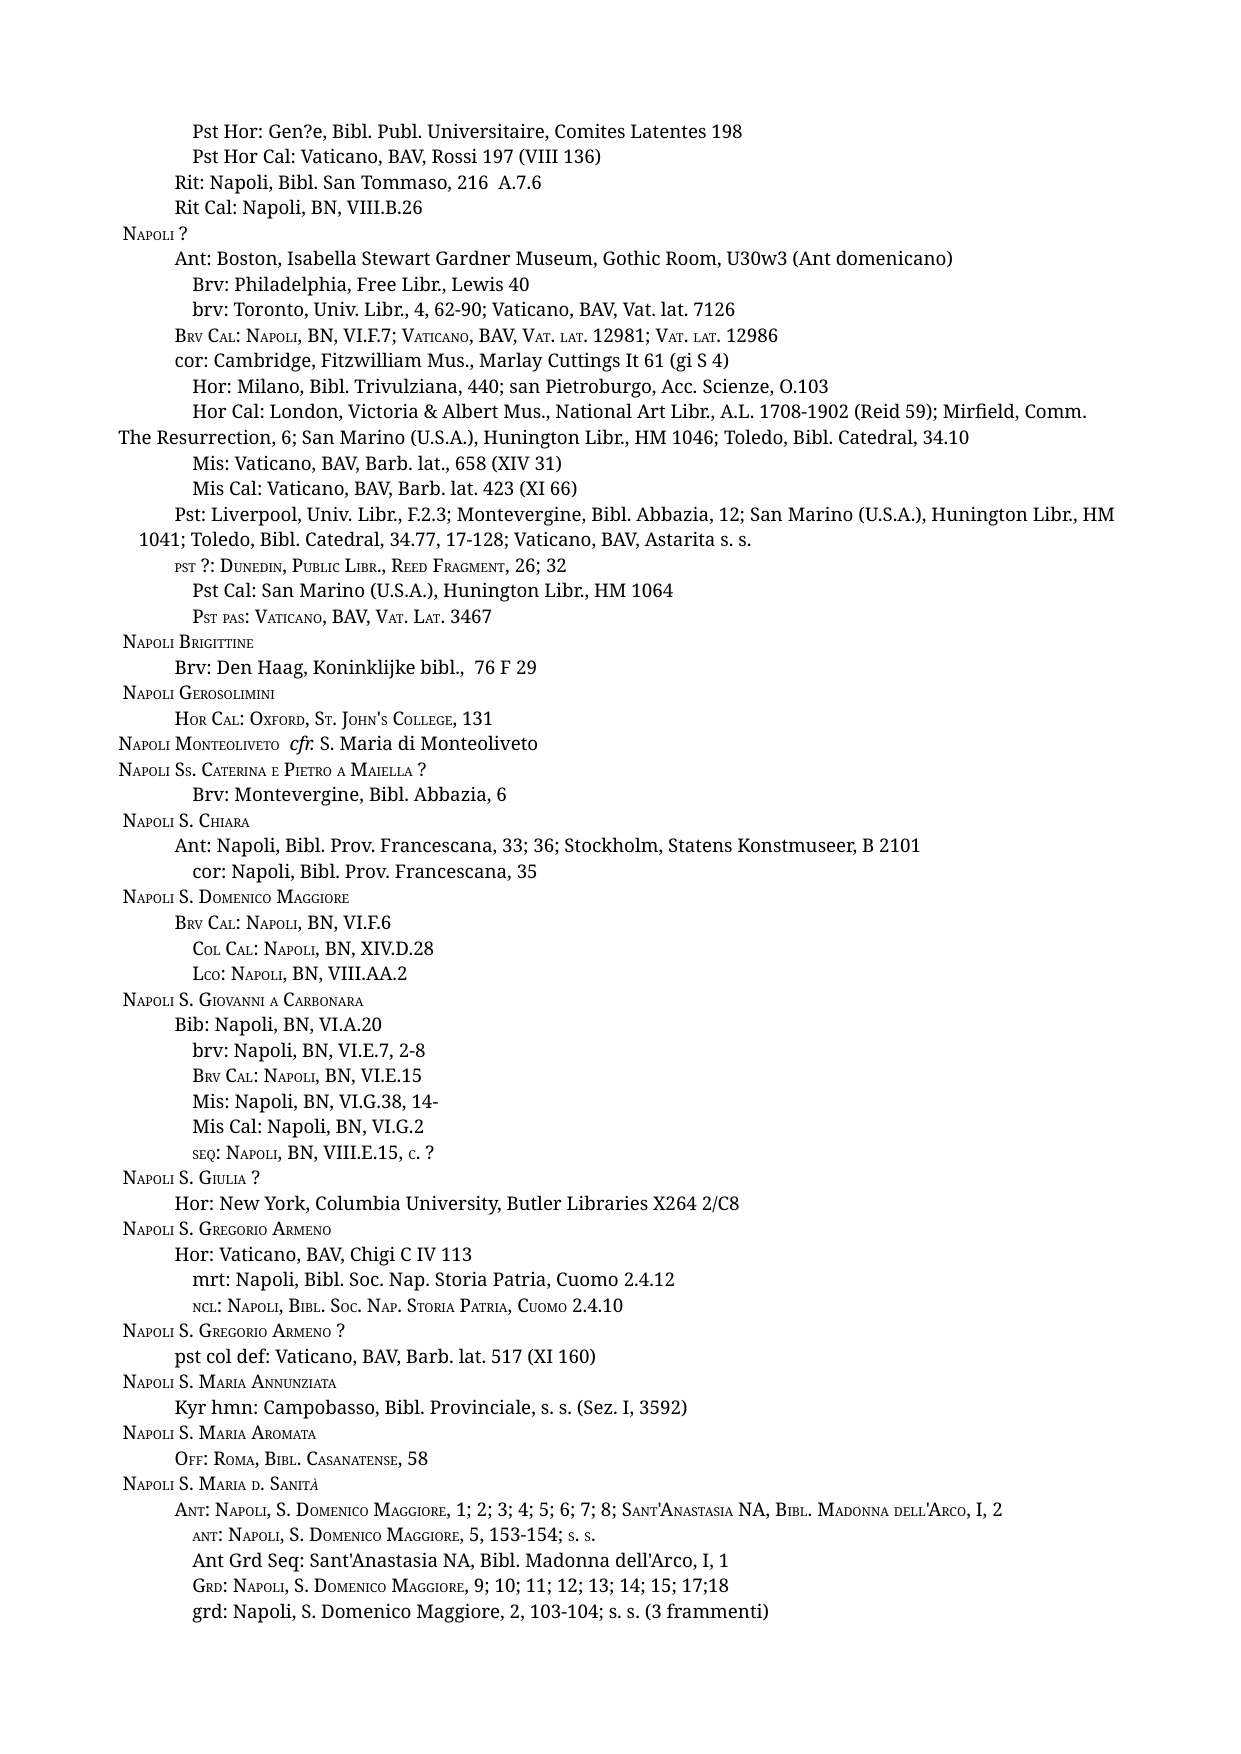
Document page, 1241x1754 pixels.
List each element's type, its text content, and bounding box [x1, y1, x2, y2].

text Hor Cal: London, Victoria & Albert Mus., National Art Libr., A.L. 1708-1902 (Reid 59); Mirfield, Comm. The Resurrection, 6; San Marino (U.S.A.), Hunington Libr., HM 1046; Toledo, Bibl. Catedral, 34.10 [118, 399, 1122, 450]
text Mis Cal: Napoli, BN, VI.G.2 [118, 1113, 1122, 1139]
text Col Cal: Napoli, BN, XIV.D.28 [118, 935, 1122, 960]
text Rit Cal: Napoli, BN, VIII.B.26 [122, 195, 1122, 220]
text Napoli Monteoliveto cfr. S. Maria di Monteoliveto [118, 731, 1122, 756]
text Mis Cal: Vaticano, BAV, Barb. lat. 423 (XI 66) [118, 475, 1122, 501]
text Napoli Gerosolimini [122, 679, 1122, 705]
text Ant: Napoli, Bibl. Prov. Francescana, 33; 36; Stockholm, Statens Konstmuseer, B 2101 [122, 833, 1122, 858]
text Ant: Napoli, S. Domenico Maggiore, 1; 2; 3; 4; 5; 6; 7; 8; Sant'Anastasia NA, Bibl. Madonna dell'Arco, I, 2 [122, 1496, 1122, 1522]
text pst ?: Dunedin, Public Libr., Reed Fragment, 26; 32 [122, 552, 1122, 577]
text ncl: Napoli, Bibl. Soc. Nap. Storia Patria, Cuomo 2.4.10 [118, 1292, 1122, 1318]
text Napoli S. Maria Annunziata [122, 1369, 1122, 1394]
text Mis: Napoli, BN, VI.G.38, 14- [118, 1088, 1122, 1113]
text Brv: Philadelphia, Free Libr., Lewis 40 [118, 271, 1122, 297]
text Lco: Napoli, BN, VIII.AA.2 [118, 960, 1122, 986]
text seq: Napoli, BN, VIII.E.15, c. ? [118, 1139, 1122, 1164]
text Pst: Liverpool, Univ. Libr., F.2.3; Montevergine, Bibl. Abbazia, 12; San Marino (U.S.A.), Hunington Libr., HM 1041; Toledo, Bibl. Catedral, 34.77, 17-128; Vaticano, BAV, Astarita s. s. [122, 501, 1122, 552]
text Napoli S. Chiara [122, 807, 1122, 833]
text Pst pas: Vaticano, BAV, Vat. Lat. 3467 [118, 603, 1122, 628]
text pst col def: Vaticano, BAV, Barb. lat. 517 (XI 160) [122, 1343, 1122, 1369]
text Hor: Milano, Bibl. Trivulziana, 440; san Pietroburgo, Acc. Scienze, O.103 [118, 373, 1122, 399]
text Pst Hor: Gen?e, Bibl. Publ. Universitaire, Comites Latentes 198 [118, 118, 1122, 144]
text Brv: Den Haag, Koninklijke bibl., 76 F 29 [122, 654, 1122, 679]
text cor: Napoli, Bibl. Prov. Francescana, 35 [118, 858, 1122, 884]
text Napoli S. Maria d. Sanità [122, 1471, 1122, 1496]
text Napoli S. Giovanni a Carbonara [122, 986, 1122, 1011]
text Bib: Napoli, BN, VI.A.20 [122, 1011, 1122, 1037]
text cor: Cambridge, Fitzwilliam Mus., Marlay Cuttings It 61 (gi S 4) [122, 348, 1122, 373]
text Brv Cal: Napoli, BN, VI.F.6 [122, 909, 1122, 935]
text Rit: Napoli, Bibl. San Tommaso, 216 A.7.6 [122, 169, 1122, 195]
text Ant: Boston, Isabella Stewart Gardner Museum, Gothic Room, U30w3 (Ant domenicano) [122, 246, 1122, 271]
text Ant Grd Seq: Sant'Anastasia NA, Bibl. Madonna dell'Arco, I, 1 [118, 1547, 1122, 1573]
text Hor: Vaticano, BAV, Chigi C IV 113 [122, 1241, 1122, 1267]
text Napoli ? [122, 220, 1122, 246]
text Kyr hmn: Campobasso, Bibl. Provinciale, s. s. (Sez. I, 3592) [122, 1394, 1122, 1420]
text Off: Roma, Bibl. Casanatense, 58 [122, 1445, 1122, 1471]
text Hor: New York, Columbia University, Butler Libraries X264 2/C8 [122, 1190, 1122, 1216]
text Napoli S. Gregorio Armeno [122, 1216, 1122, 1241]
text Napoli S. Domenico Maggiore [122, 884, 1122, 909]
text Napoli S. Gregorio Armeno ? [122, 1318, 1122, 1343]
text Brv Cal: Napoli, BN, VI.E.15 [118, 1062, 1122, 1088]
text Napoli Ss. Caterina e Pietro a Maiella ? [118, 756, 1122, 782]
text Napoli Brigittine [122, 628, 1122, 654]
text Napoli S. Giulia ? [122, 1164, 1122, 1190]
text Mis: Vaticano, BAV, Barb. lat., 658 (XIV 31) [118, 450, 1122, 475]
text mrt: Napoli, Bibl. Soc. Nap. Storia Patria, Cuomo 2.4.12 [118, 1267, 1122, 1292]
text Napoli S. Maria Aromata [122, 1420, 1122, 1445]
text Brv: Montevergine, Bibl. Abbazia, 6 [118, 782, 1122, 807]
text Hor Cal: Oxford, St. John's College, 131 [122, 705, 1122, 731]
text grd: Napoli, S. Domenico Maggiore, 2, 103-104; s. s. (3 frammenti) [118, 1598, 1122, 1624]
text Pst Hor Cal: Vaticano, BAV, Rossi 197 (VIII 136) [118, 144, 1122, 169]
text Brv Cal: Napoli, BN, VI.F.7; Vaticano, BAV, Vat. lat. 12981; Vat. lat. 12986 [122, 322, 1122, 348]
text ant: Napoli, S. Domenico Maggiore, 5, 153-154; s. s. [118, 1522, 1122, 1547]
text brv: Napoli, BN, VI.E.7, 2-8 [118, 1037, 1122, 1062]
text Grd: Napoli, S. Domenico Maggiore, 9; 10; 11; 12; 13; 14; 15; 17;18 [118, 1573, 1122, 1598]
text Pst Cal: San Marino (U.S.A.), Hunington Libr., HM 1064 [118, 577, 1122, 603]
text brv: Toronto, Univ. Libr., 4, 62-90; Vaticano, BAV, Vat. lat. 7126 [118, 297, 1122, 322]
